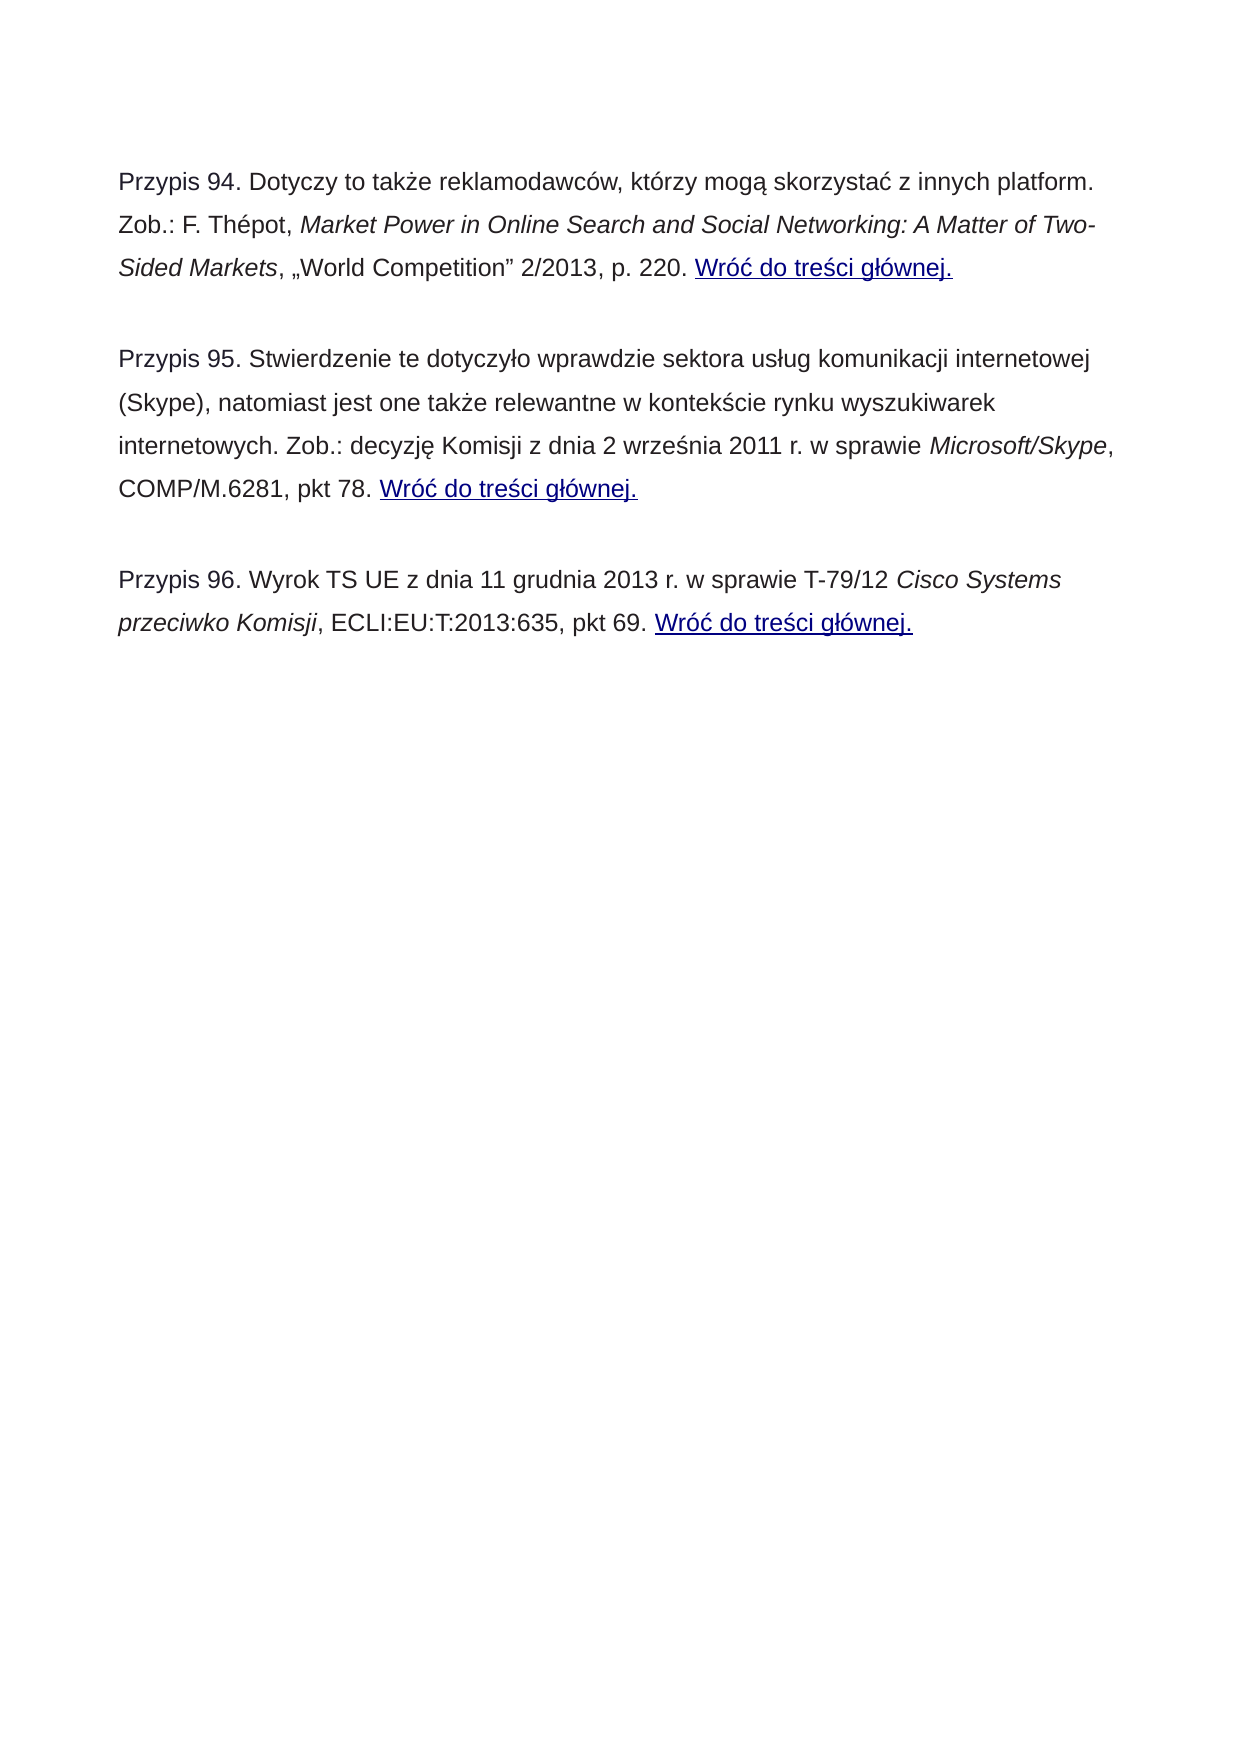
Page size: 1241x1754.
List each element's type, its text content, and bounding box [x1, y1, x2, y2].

text Przypis 94. Dotyczy to także reklamodawców, którzy mogą skorzystać z innych platform. Zob.: F. Thépot, Market Power in Online Search and Social Networking: A Matter of Two-Sided Markets, „World Competition” 2/2013, p. 220. Wróć do treści głównej. [118, 167, 1122, 282]
text Przypis 96. Wyrok TS UE z dnia 11 grudnia 2013 r. w sprawie T-79/12 Cisco Systems przeciwko Komisji, ECLI:EU:T:2013:635, pkt 69. Wróć do treści głównej. [118, 565, 1122, 637]
text Przypis 95. Stwierdzenie te dotyczyło wprawdzie sektora usług komunikacji internetowej (Skype), natomiast jest one także relewantne w kontekście rynku wyszukiwarek internetowych. Zob.: decyzję Komisji z dnia 2 września 2011 r. w sprawie Microsoft/Skype, COMP/M.6281, pkt 78. Wróć do treści głównej. [118, 344, 1122, 502]
